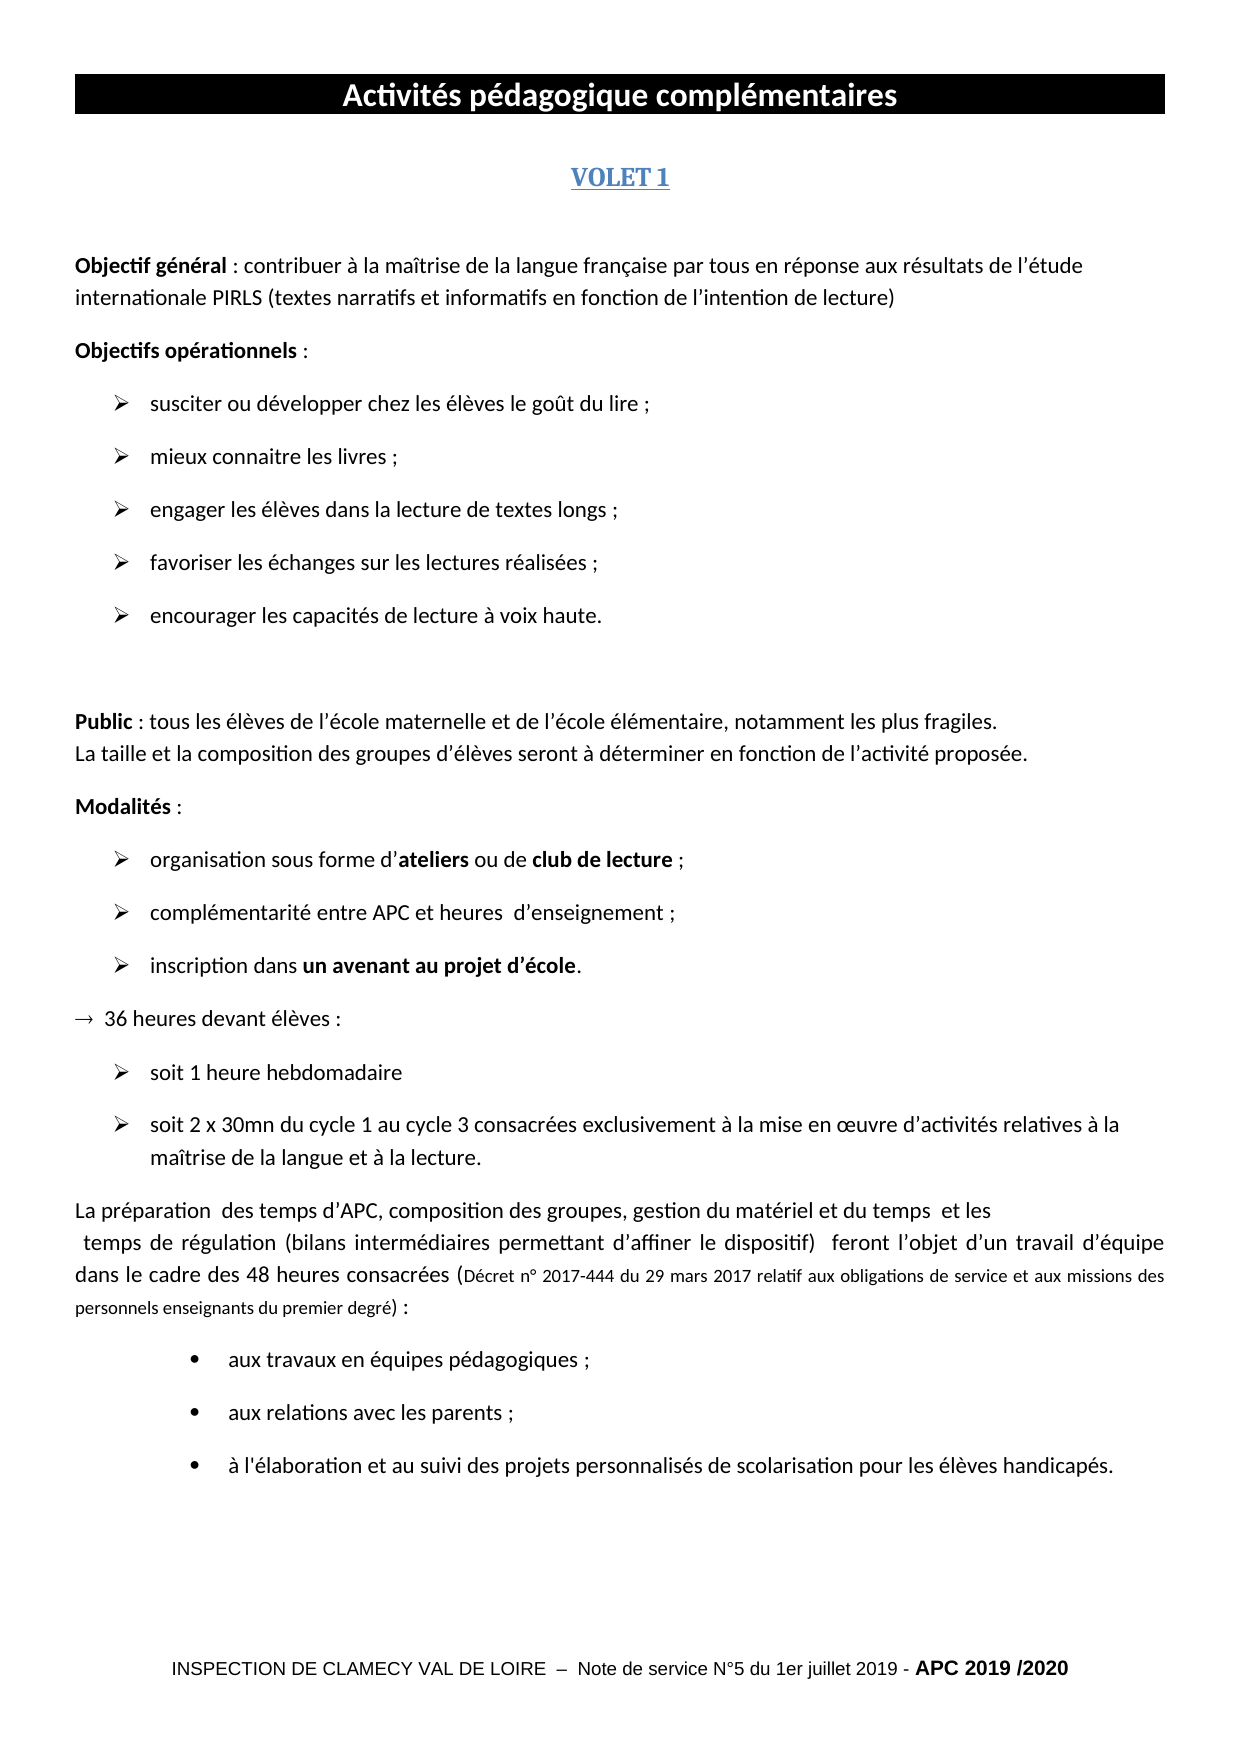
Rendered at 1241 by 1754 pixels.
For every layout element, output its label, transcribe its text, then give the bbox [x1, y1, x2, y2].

list soit 1 heure hebdomadaire [112, 1058, 1165, 1086]
text Objectifs opérationnels : [75, 336, 1165, 364]
text Public : tous les élèves de l’école maternelle et de l’école élémentaire, notamment les plus fragiles. [75, 707, 1165, 735]
text Modalités : [75, 792, 1165, 821]
text Objectif général : contribuer à la maîtrise de la langue française par tous en réponse aux résultats de l’étude internationale PIRLS (textes narratifs et informatifs en fonction de l’intention de lecture) [75, 251, 1165, 311]
list aux travaux en équipes pédagogiques ; [191, 1345, 1165, 1373]
list encourager les capacités de lecture à voix haute. [112, 601, 1165, 629]
list favoriser les échanges sur les lectures réalisées ; [112, 548, 1165, 576]
list à l'élaboration et au suivi des projets personnalisés de scolarisation pour les élèves handicapés. [191, 1451, 1165, 1479]
text temps de régulation (bilans intermédiaires permettant d’affiner le dispositif) feront l’objet d’un travail d’équipe dans le cadre des 48 heures consacrées (Décret n° 2017-444 du 29 mars 2017 relatif aux obligations de service et aux missions des personnels enseignants du premier degré) : [75, 1228, 1165, 1320]
list susciter ou développer chez les élèves le goût du lire ; [112, 389, 1165, 417]
list aux relations avec les parents ; [191, 1398, 1165, 1426]
text  36 heures devant élèves : [75, 1004, 1165, 1033]
subtitle VOLET 1 [75, 162, 1165, 193]
list inscription dans un avenant au projet d’école. [112, 952, 1165, 979]
text Activités pédagogique complémentaires [75, 74, 1165, 114]
text La préparation des temps d’APC, composition des groupes, gestion du matériel et du temps et les [75, 1196, 1165, 1224]
list soit 2 x 30mn du cycle 1 au cycle 3 consacrées exclusivement à la mise en œuvre d’activités relatives à la maîtrise de la langue et à la lecture. [112, 1111, 1165, 1171]
list complémentarité entre APC et heures d’enseignement ; [112, 898, 1165, 927]
list engager les élèves dans la lecture de textes longs ; [112, 495, 1165, 523]
list mieux connaitre les livres ; [112, 442, 1165, 470]
list organisation sous forme d’ateliers ou de club de lecture ; [112, 846, 1165, 873]
text La taille et la composition des groupes d’élèves seront à déterminer en fonction de l’activité proposée. [75, 739, 1165, 767]
